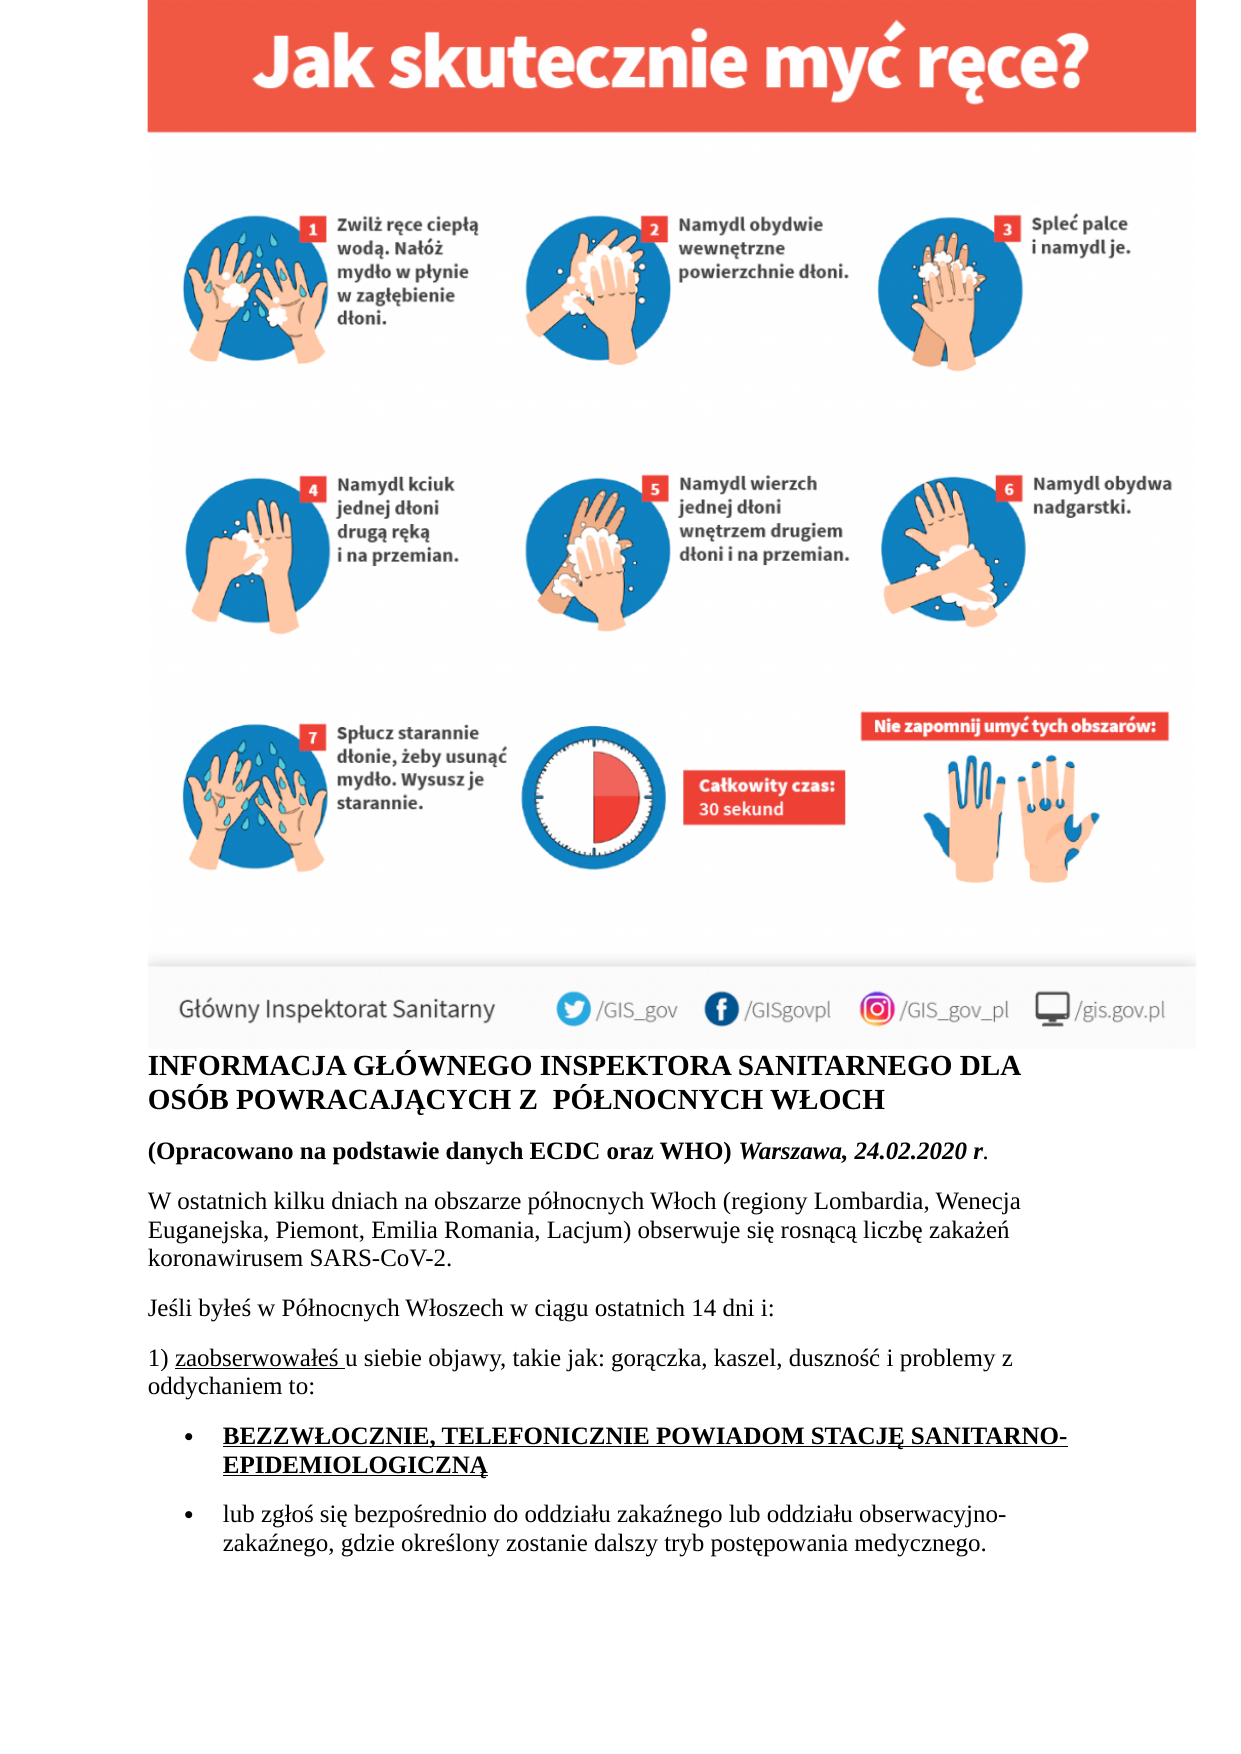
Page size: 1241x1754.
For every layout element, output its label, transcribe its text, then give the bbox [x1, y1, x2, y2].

text (Opracowano na podstawie danych ECDC oraz WHO) Warszawa, 24.02.2020 r. [148, 1136, 1093, 1165]
list BEZZWŁOCZNIE, TELEFONICZNIE POWIADOM STACJĘ SANITARNO-EPIDEMIOLOGICZNĄ [185, 1421, 1093, 1478]
text INFORMACJA GŁÓWNEGO INSPEKTORA SANITARNEGO DLA OSÓB POWRACAJĄCYCH Z PÓŁNOCNYCH WŁOCH [148, 1049, 1093, 1116]
list lub zgłoś się bezpośrednio do oddziału zakaźnego lub oddziału obserwacyjno-zakaźnego, gdzie określony zostanie dalszy tryb postępowania medycznego. [185, 1499, 1093, 1557]
text 1) zaobserwowałeś u siebie objawy, takie jak: gorączka, kaszel, duszność i problemy z oddychaniem to: [148, 1343, 1093, 1400]
text W ostatnich kilku dniach na obszarze północnych Włoch (regiony Lombardia, Wenecja Euganejska, Piemont, Emilia Romania, Lacjum) obserwuje się rosnącą liczbę zakażeń koronawirusem SARS-CoV-2. [148, 1186, 1093, 1272]
text Jeśli byłeś w Północnych Włoszech w ciągu ostatnich 14 dni i: [148, 1293, 1093, 1322]
